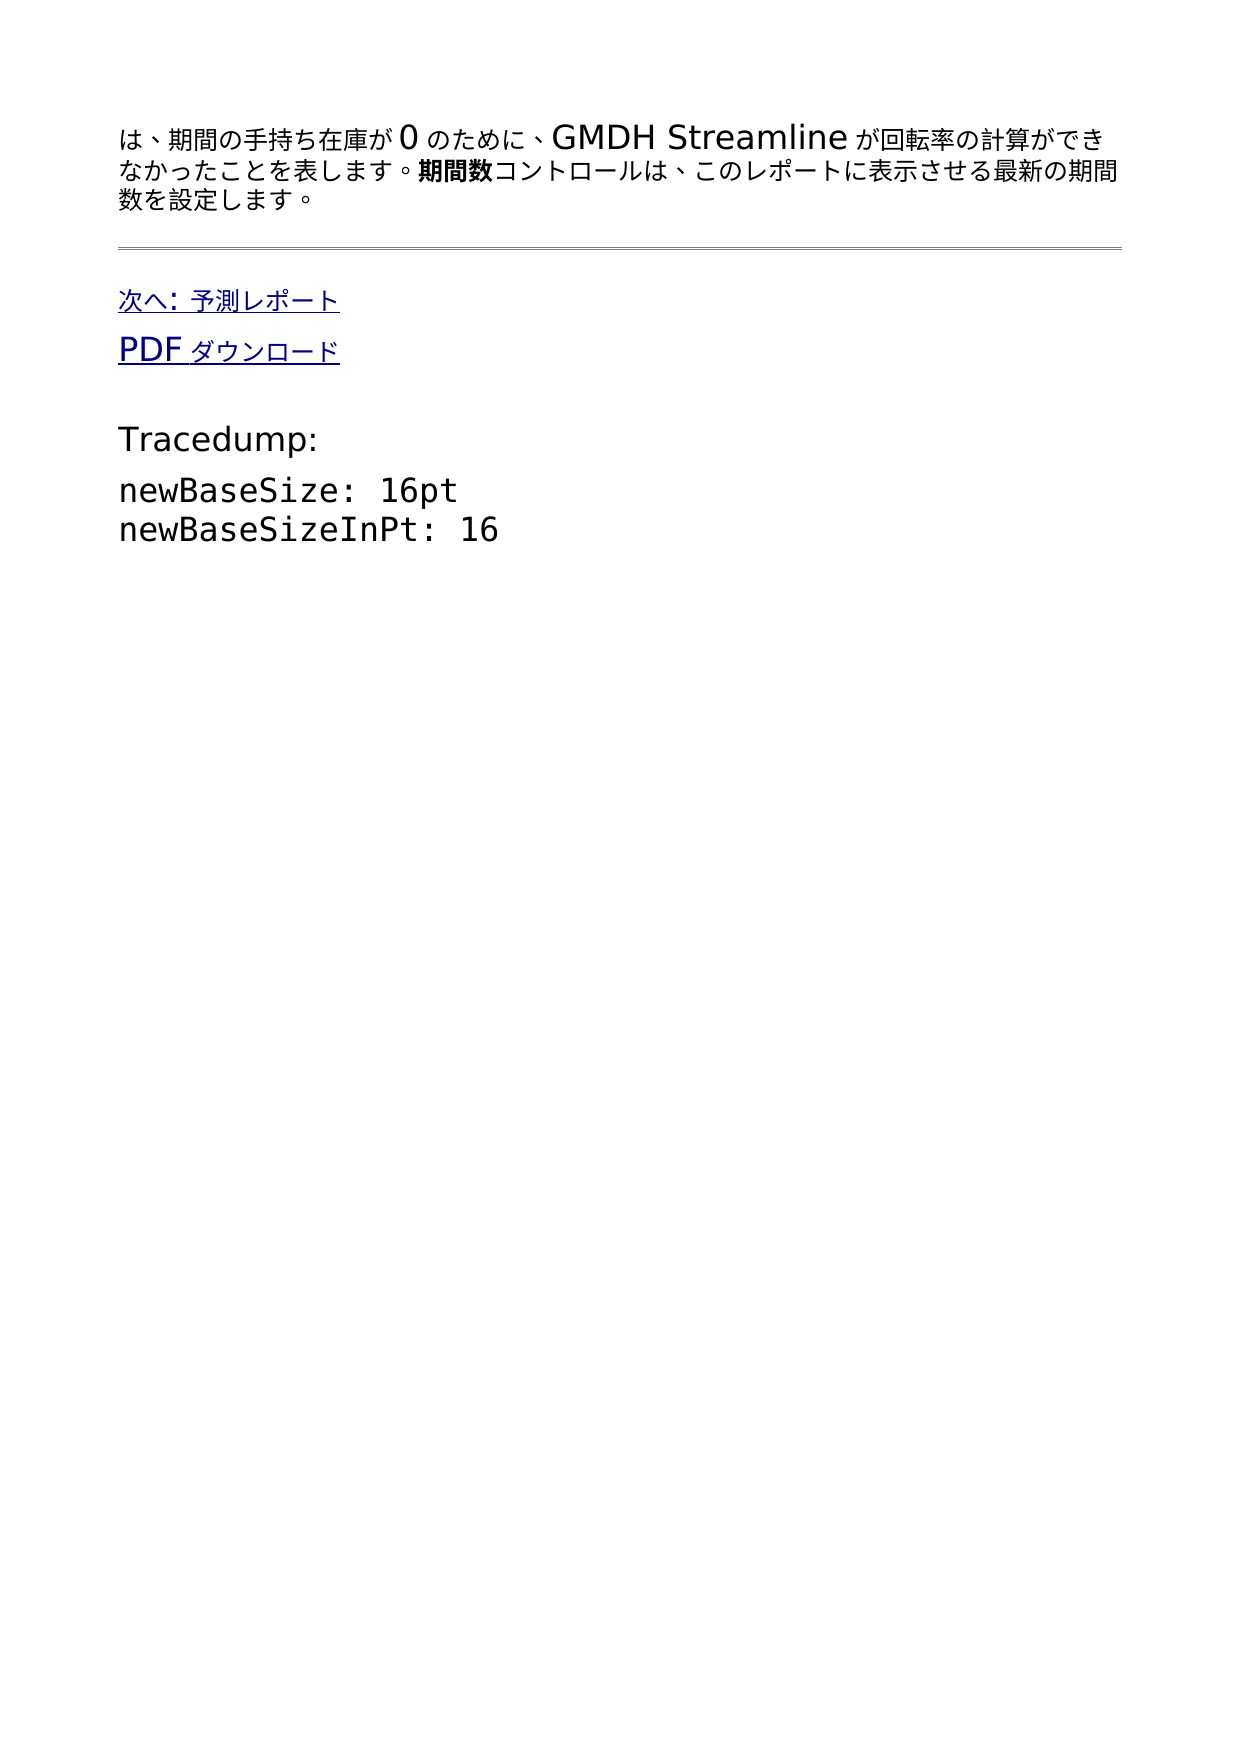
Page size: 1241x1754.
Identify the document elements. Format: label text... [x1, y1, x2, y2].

text Tracedump: [118, 382, 1122, 459]
text newBaseSize: 16pt newBaseSizeInPt: 16 [118, 472, 1122, 549]
text PDFダウンロード [118, 330, 1122, 369]
text は、期間の手持ち在庫が0のために、GMDH Streamlineが回転率の計算ができなかったことを表します。期間数コントロールは、このレポートに表示させる最新の期間数を設定します。 [118, 118, 1122, 215]
text 次へ: 予測レポート [118, 279, 1122, 318]
